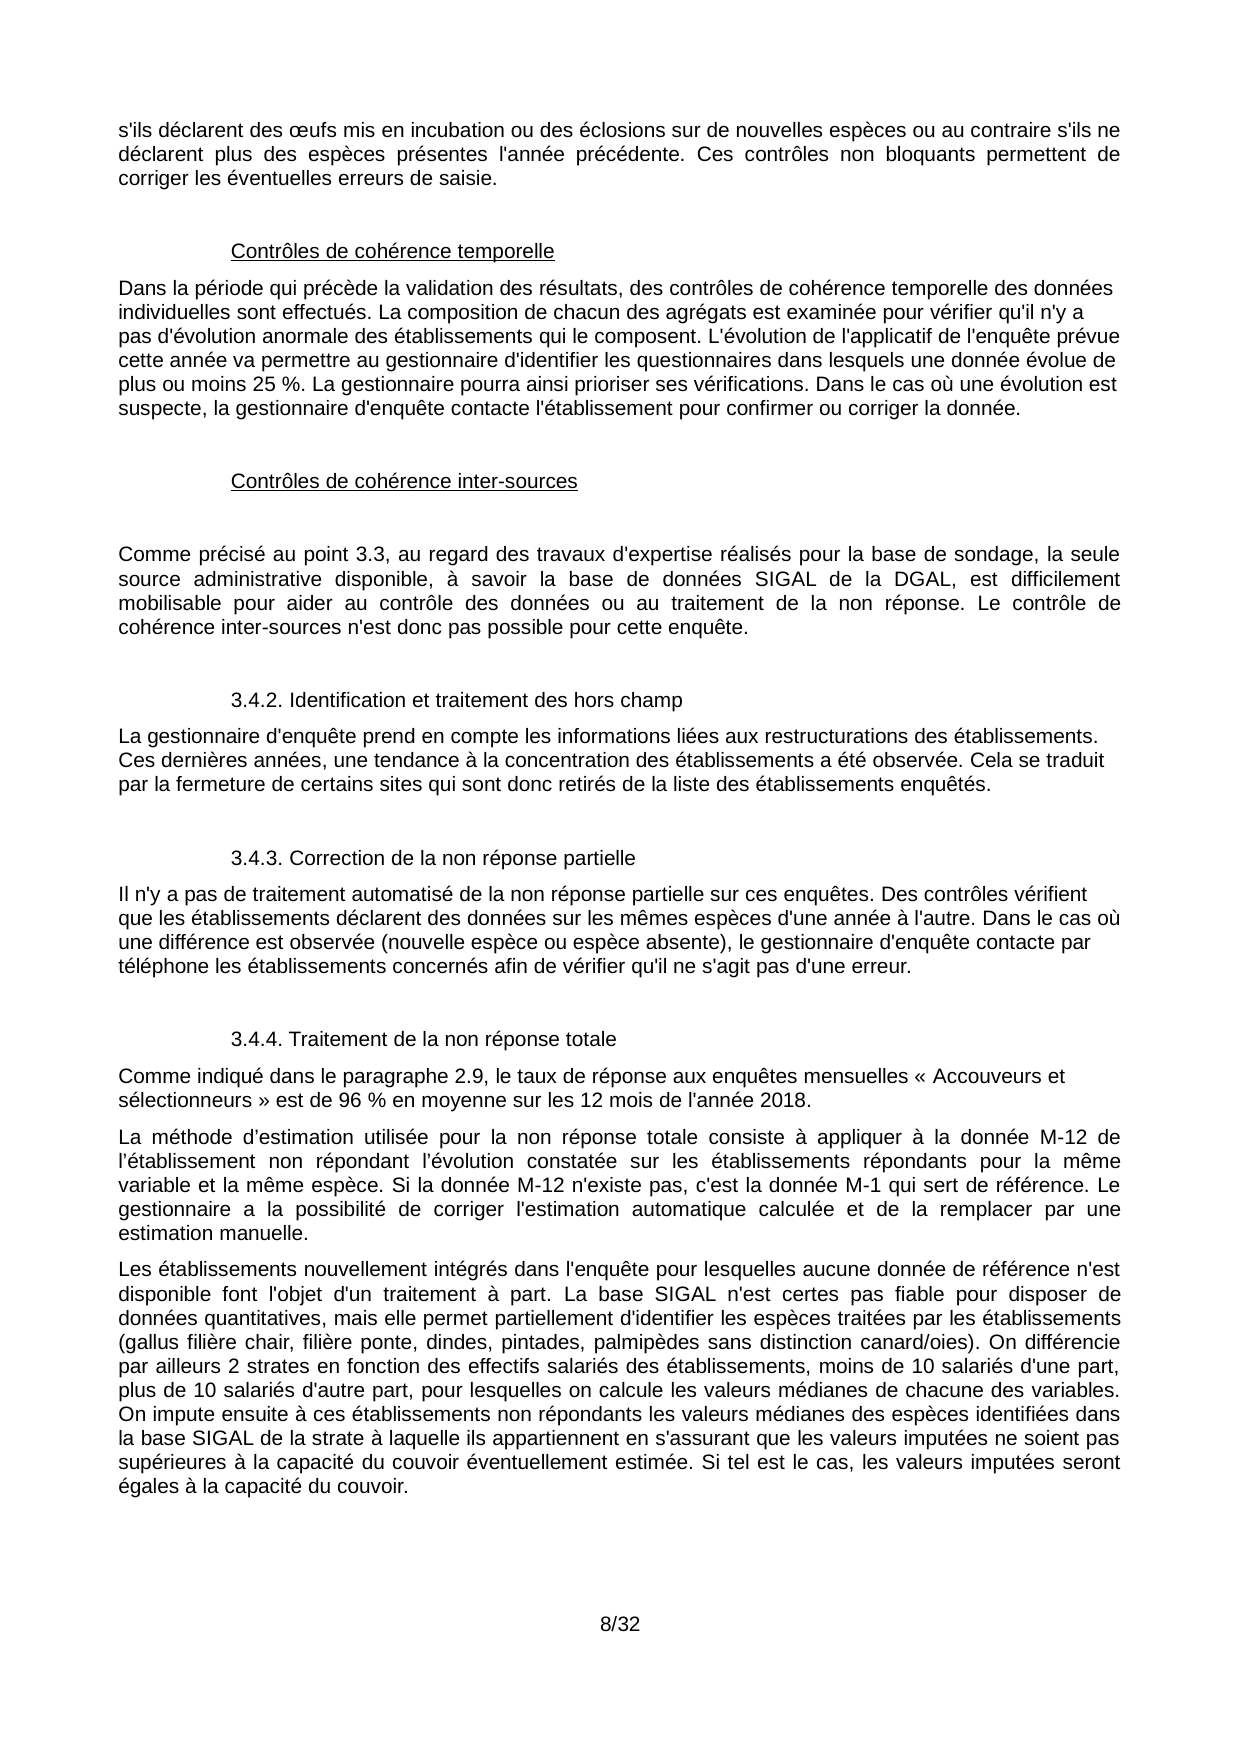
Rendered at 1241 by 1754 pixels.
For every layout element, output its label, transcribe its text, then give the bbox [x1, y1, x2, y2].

text Contrôles de cohérence inter-sources [118, 469, 1122, 493]
text Dans la période qui précède la validation des résultats, des contrôles de cohérence temporelle des données individuelles sont effectués. La composition de chacun des agrégats est examinée pour vérifier qu'il n'y a pas d'évolution anormale des établissements qui le composent. L'évolution de l'applicatif de l'enquête prévue cette année va permettre au gestionnaire d'identifier les questionnaires dans lesquels une donnée évolue de plus ou moins 25 %. La gestionnaire pourra ainsi prioriser ses vérifications. Dans le cas où une évolution est suspecte, la gestionnaire d'enquête contacte l'établissement pour confirmer ou corriger la donnée. [118, 276, 1122, 420]
text La méthode d’estimation utilisée pour la non réponse totale consiste à appliquer à la donnée M-12 de l’établissement non répondant l’évolution constatée sur les établissements répondants pour la même variable et la même espèce. Si la donnée M-12 n'existe pas, c'est la donnée M-1 qui sert de référence. Le gestionnaire a la possibilité de corriger l'estimation automatique calculée et de la remplacer par une estimation manuelle. [118, 1124, 1122, 1245]
text Les établissements nouvellement intégrés dans l'enquête pour lesquelles aucune donnée de référence n'est disponible font l'objet d'un traitement à part. La base SIGAL n'est certes pas fiable pour disposer de données quantitatives, mais elle permet partiellement d'identifier les espèces traitées par les établissements (gallus filière chair, filière ponte, dindes, pintades, palmipèdes sans distinction canard/oies). On différencie par ailleurs 2 strates en fonction des effectifs salariés des établissements, moins de 10 salariés d'une part, plus de 10 salariés d'autre part, pour lesquelles on calcule les valeurs médianes de chacune des variables. On impute ensuite à ces établissements non répondants les valeurs médianes des espèces identifiées dans la base SIGAL de la strate à laquelle ils appartiennent en s'assurant que les valeurs imputées ne soient pas supérieures à la capacité du couvoir éventuellement estimée. Si tel est le cas, les valeurs imputées seront égales à la capacité du couvoir. [118, 1257, 1122, 1498]
text Comme précisé au point 3.3, au regard des travaux d'expertise réalisés pour la base de sondage, la seule source administrative disponible, à savoir la base de données SIGAL de la DGAL, est difficilement mobilisable pour aider au contrôle des données ou au traitement de la non réponse. Le contrôle de cohérence inter-sources n'est donc pas possible pour cette enquête. [118, 542, 1122, 639]
text Il n'y a pas de traitement automatisé de la non réponse partielle sur ces enquêtes. Des contrôles vérifient que les établissements déclarent des données sur les mêmes espèces d'une année à l'autre. Dans le cas où une différence est observée (nouvelle espèce ou espèce absente), le gestionnaire d'enquête contacte par téléphone les établissements concernés afin de vérifier qu'il ne s'agit pas d'une erreur. [118, 882, 1122, 978]
text Contrôles de cohérence temporelle [118, 239, 1122, 263]
text La gestionnaire d'enquête prend en compte les informations liées aux restructurations des établissements. Ces dernières années, une tendance à la concentration des établissements a été observée. Cela se traduit par la fermeture de certains sites qui sont donc retirés de la liste des établissements enquêtés. [118, 724, 1122, 796]
text 3.4.4. Traitement de la non réponse totale [118, 1027, 1122, 1051]
